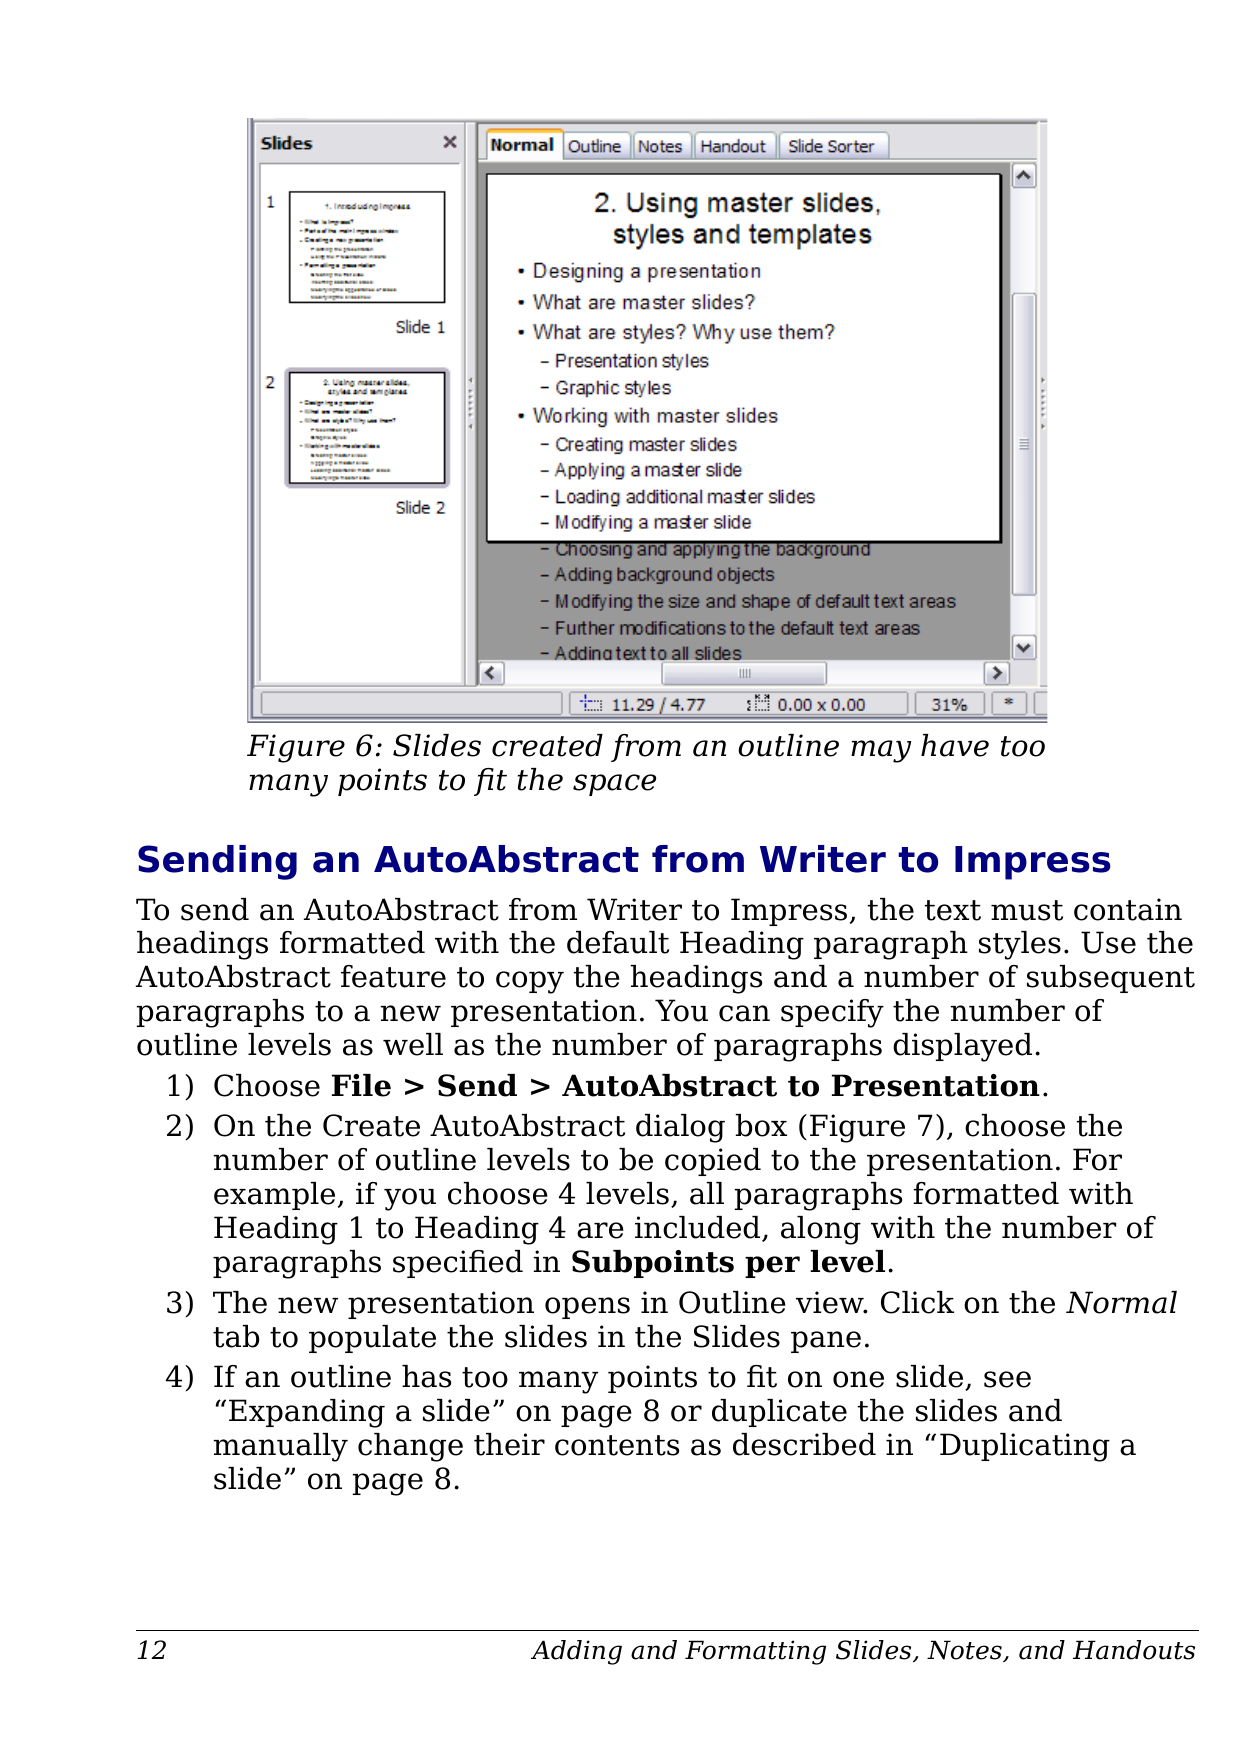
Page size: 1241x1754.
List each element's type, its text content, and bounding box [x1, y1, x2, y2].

list Choose File > Send > AutoAbstract to Presentation. [195, 1069, 1199, 1103]
list On the Create AutoAbstract dialog box (Figure 7), choose the number of outline levels to be copied to the presentation. For example, if you choose 4 levels, all paragraphs formatted with Heading 1 to Heading 4 are included, along with the number of paragraphs specified in Subpoints per level. [195, 1109, 1199, 1280]
subtitle Sending an AutoAbstract from Writer to Impress [136, 839, 1199, 880]
list The new presentation opens in Outline view. Click on the Normal tab to populate the slides in the Slides pane. [195, 1286, 1199, 1354]
list To send an AutoAbstract from Writer to Impress, the text must contain headings formatted with the default Heading paragraph styles. Use the AutoAbstract feature to copy the headings and a number of subsequent paragraphs to a new presentation. You can specify the number of outline levels as well as the number of paragraphs displayed. [136, 893, 1199, 1063]
list If an outline has too many points to fit on one slide, see “Expanding a slide” on page 8 or duplicate the slides and manually change their contents as described in “Duplicating a slide” on page 8. [195, 1360, 1199, 1496]
text Figure 6: Slides created from an outline may have too many points to fit the space [247, 729, 1087, 797]
picture [247, 118, 1048, 723]
